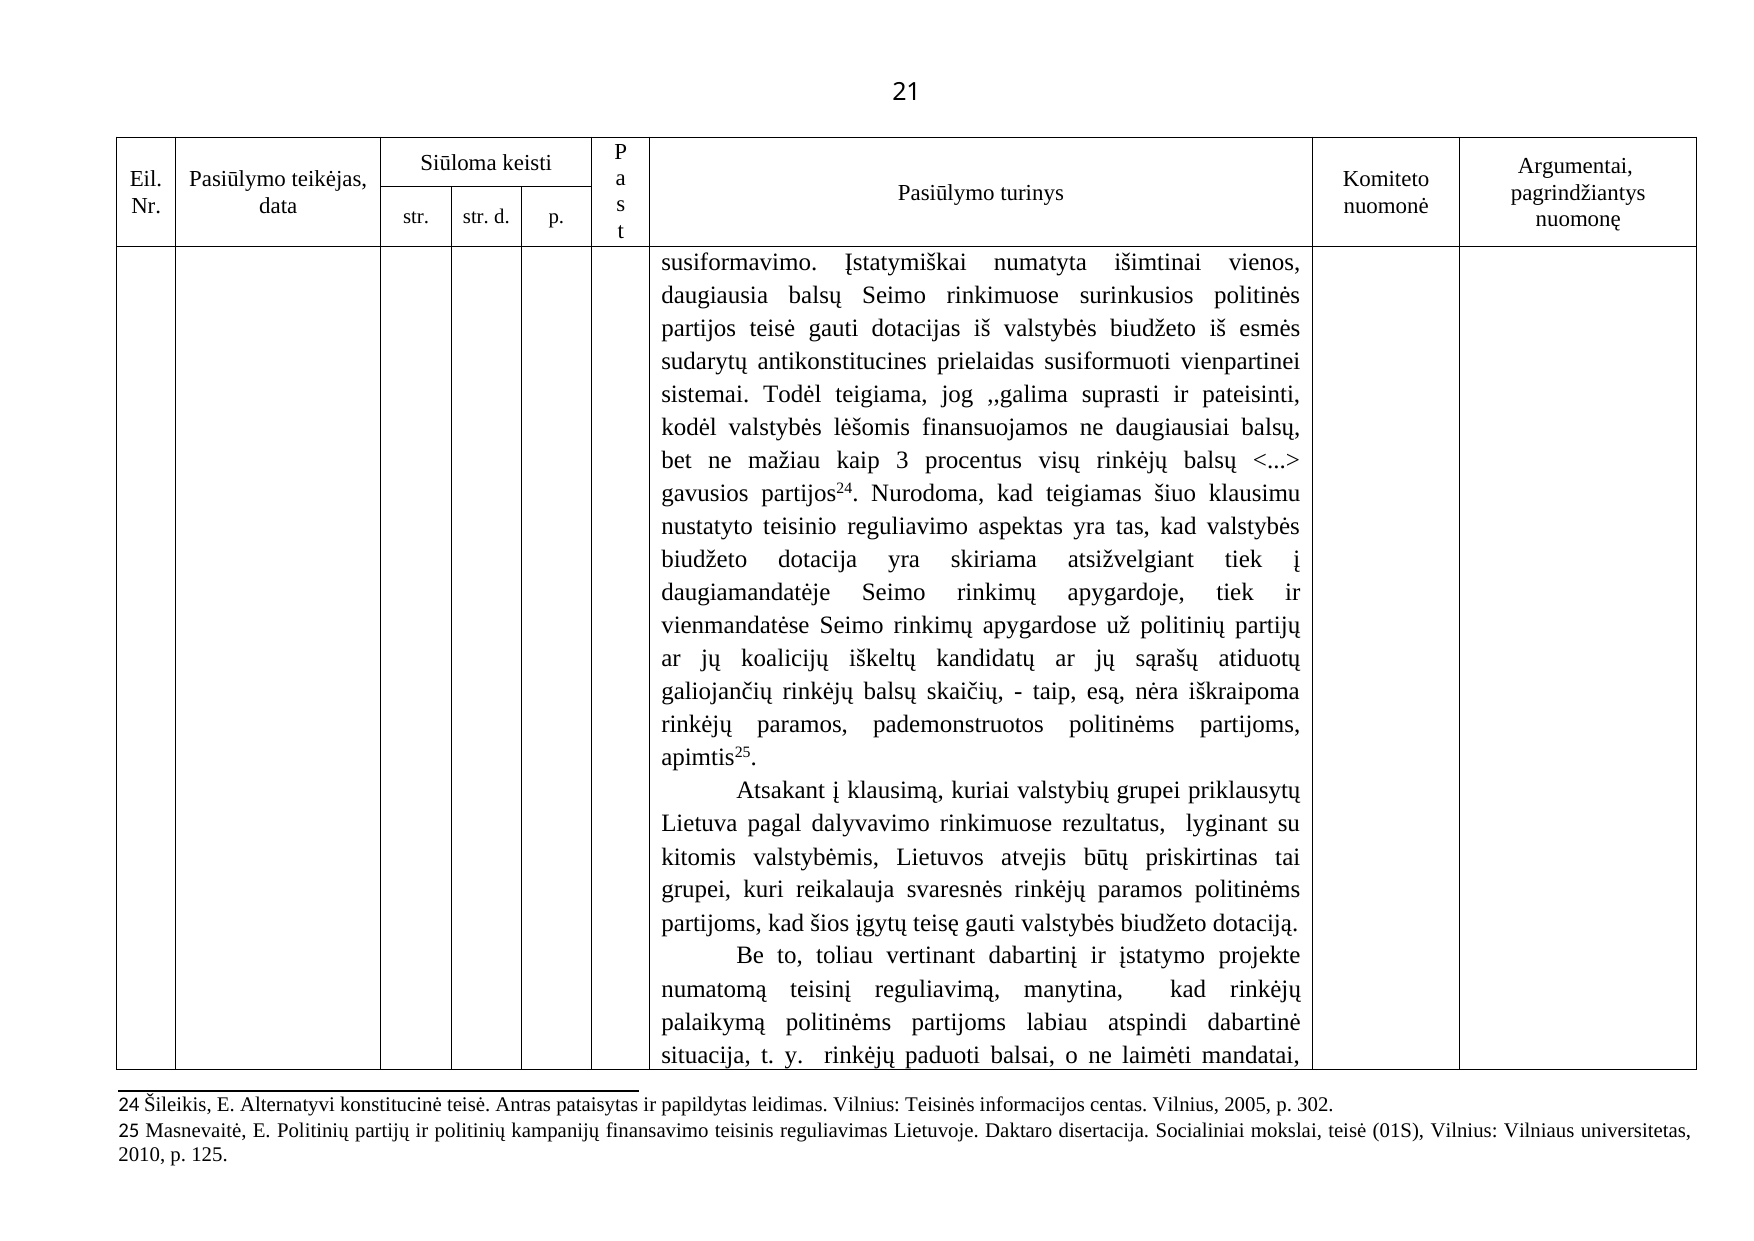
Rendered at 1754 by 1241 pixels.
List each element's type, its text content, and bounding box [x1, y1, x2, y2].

table_cell [452, 247, 521, 1068]
table_cell * [592, 247, 649, 1068]
table_cell [1460, 247, 1696, 1068]
table_cell str. [381, 187, 451, 246]
table_header Komiteto nuomonė [1313, 138, 1459, 246]
table_header Pasiūlymo turinys [650, 138, 1312, 246]
table_cell susiformavimo. Įstatymiškai numatyta išimtinai vienos, daugiausia balsų Seimo rinkimuose surinkusios politinės partijos teisė gauti dotacijas iš valstybės biudžeto iš esmės sudarytų antikonstitucines prielaidas susiformuoti vienpartinei sistemai. Todėl teigiama, jog ,,galima suprasti ir pateisinti, kodėl valstybės lėšomis finansuojamos ne daugiausiai balsų, bet ne mažiau kaip 3 procentus visų rinkėjų balsų <...> gavusios partijos. Nurodoma, kad teigiamas šiuo klausimu nustatyto teisinio reguliavimo aspektas yra tas, kad valstybės biudžeto dotacija yra skiriama atsižvelgiant tiek į daugiamandatėje Seimo rinkimų apygardoje, tiek ir vienmandatėse Seimo rinkimų apygardose už politinių partijų ar jų koalicijų iškeltų kandidatų ar jų sąrašų atiduotų galiojančių rinkėjų balsų skaičių, - taip, esą, nėra iškraipoma rinkėjų paramos, pademonstruotos politinėms partijoms, apimtis. Atsakant į klausimą, kuriai valstybių grupei priklausytų Lietuva pagal dalyvavimo rinkimuose rezultatus, lyginant su kitomis valstybėmis, Lietuvos atvejis būtų priskirtinas tai grupei, kuri reikalauja svaresnės rinkėjų paramos politinėms partijoms, kad šios įgytų teisę gauti valstybės biudžeto dotaciją. Be to, toliau vertinant dabartinį ir įstatymo projekte numatomą teisinį reguliavimą, manytina, kad rinkėjų palaikymą politinėms partijoms labiau atspindi dabartinė situacija, t. y. rinkėjų paduoti balsai, o ne laimėti mandatai, [650, 247, 1312, 1068]
table_header Eil. Nr. [117, 138, 175, 246]
table_header Pastabos [592, 138, 649, 246]
table_cell p. [522, 187, 591, 246]
table_cell [176, 247, 380, 1068]
table_cell [522, 247, 591, 1068]
table_cell str. d. [452, 187, 521, 246]
table_cell [381, 247, 451, 1068]
table_cell [117, 247, 175, 1068]
table_header Pasiūlymo teikėjas, data [176, 138, 380, 246]
table_header Argumentai, pagrindžiantys nuomonę [1460, 138, 1696, 246]
table_cell [1313, 247, 1459, 1068]
table_header Siūloma keisti [381, 138, 591, 186]
